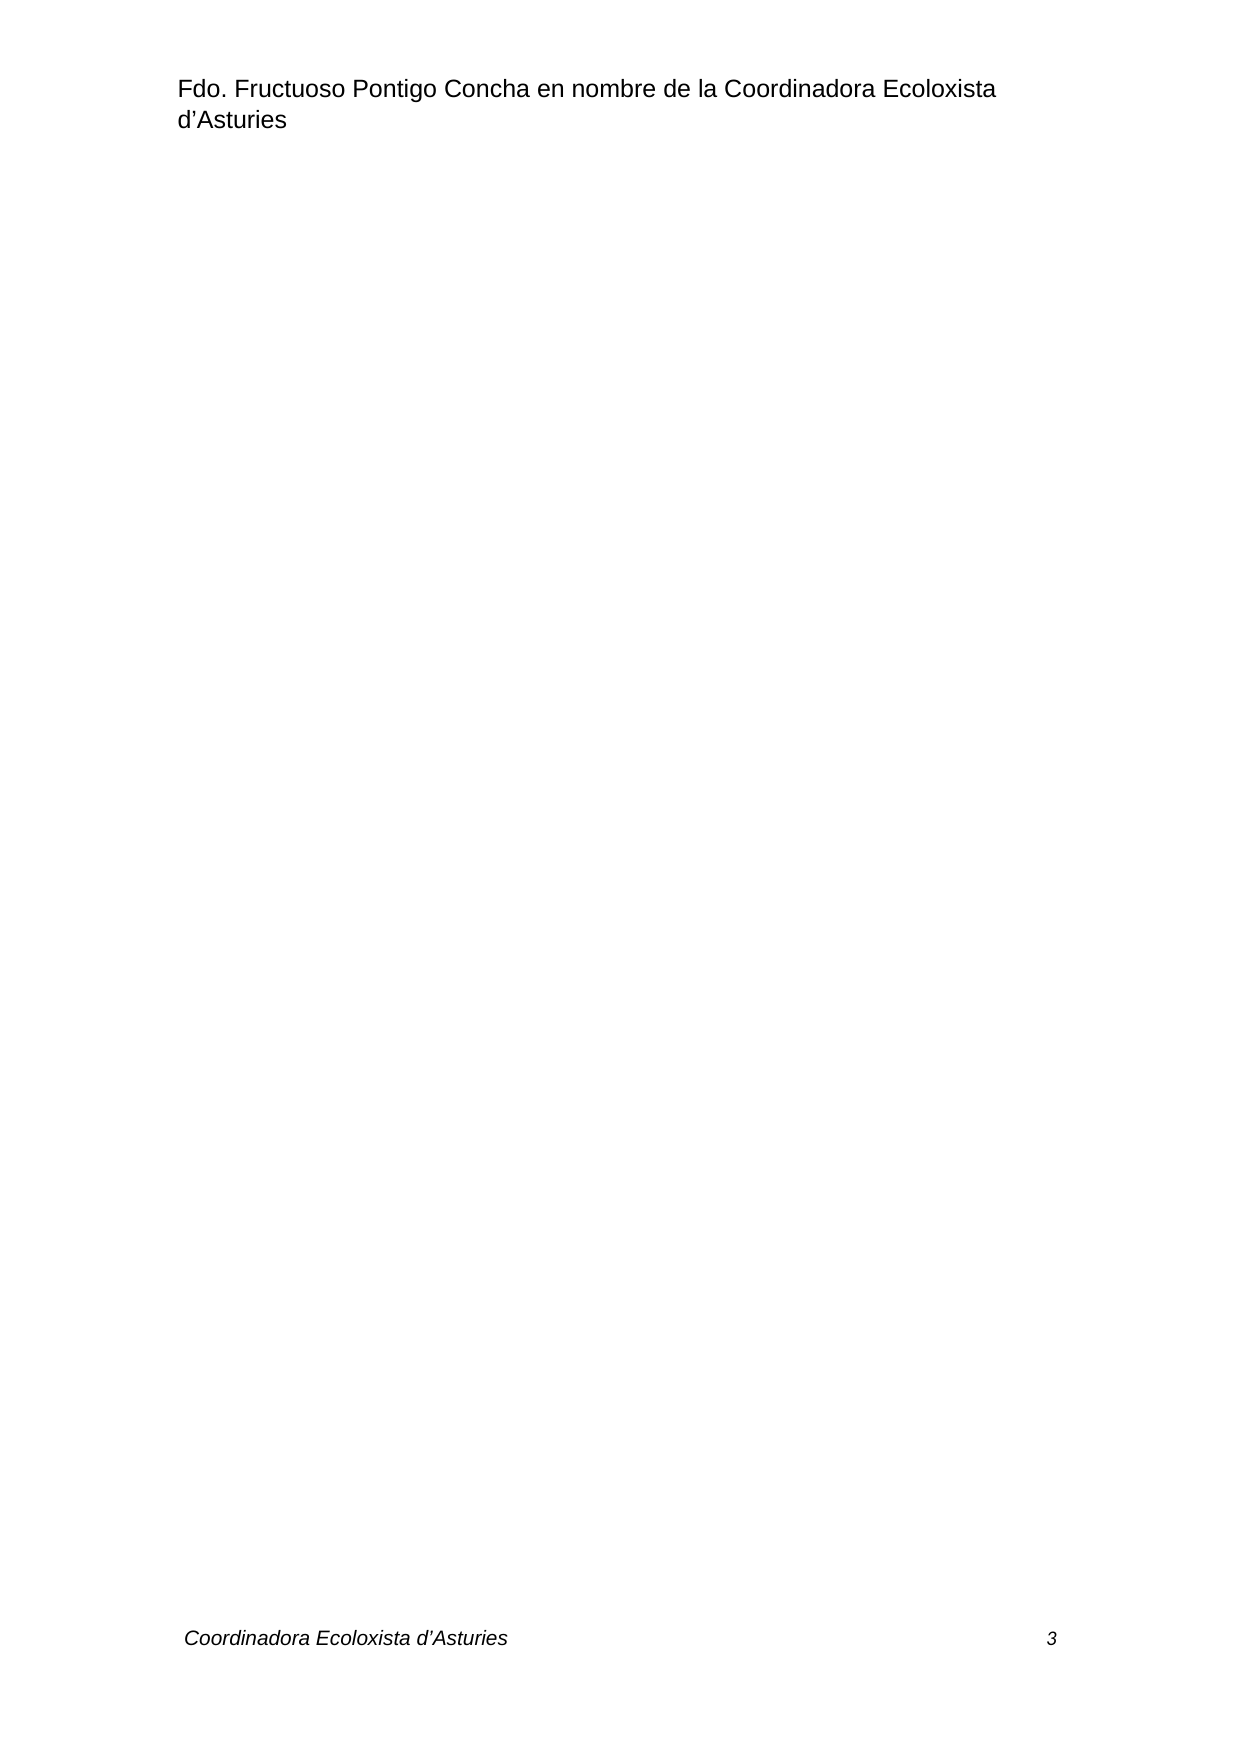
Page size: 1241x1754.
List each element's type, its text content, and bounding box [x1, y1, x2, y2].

text Fdo. Fructuoso Pontigo Concha en nombre de la Coordinadora Ecoloxista d’Asturies [177, 74, 1063, 134]
